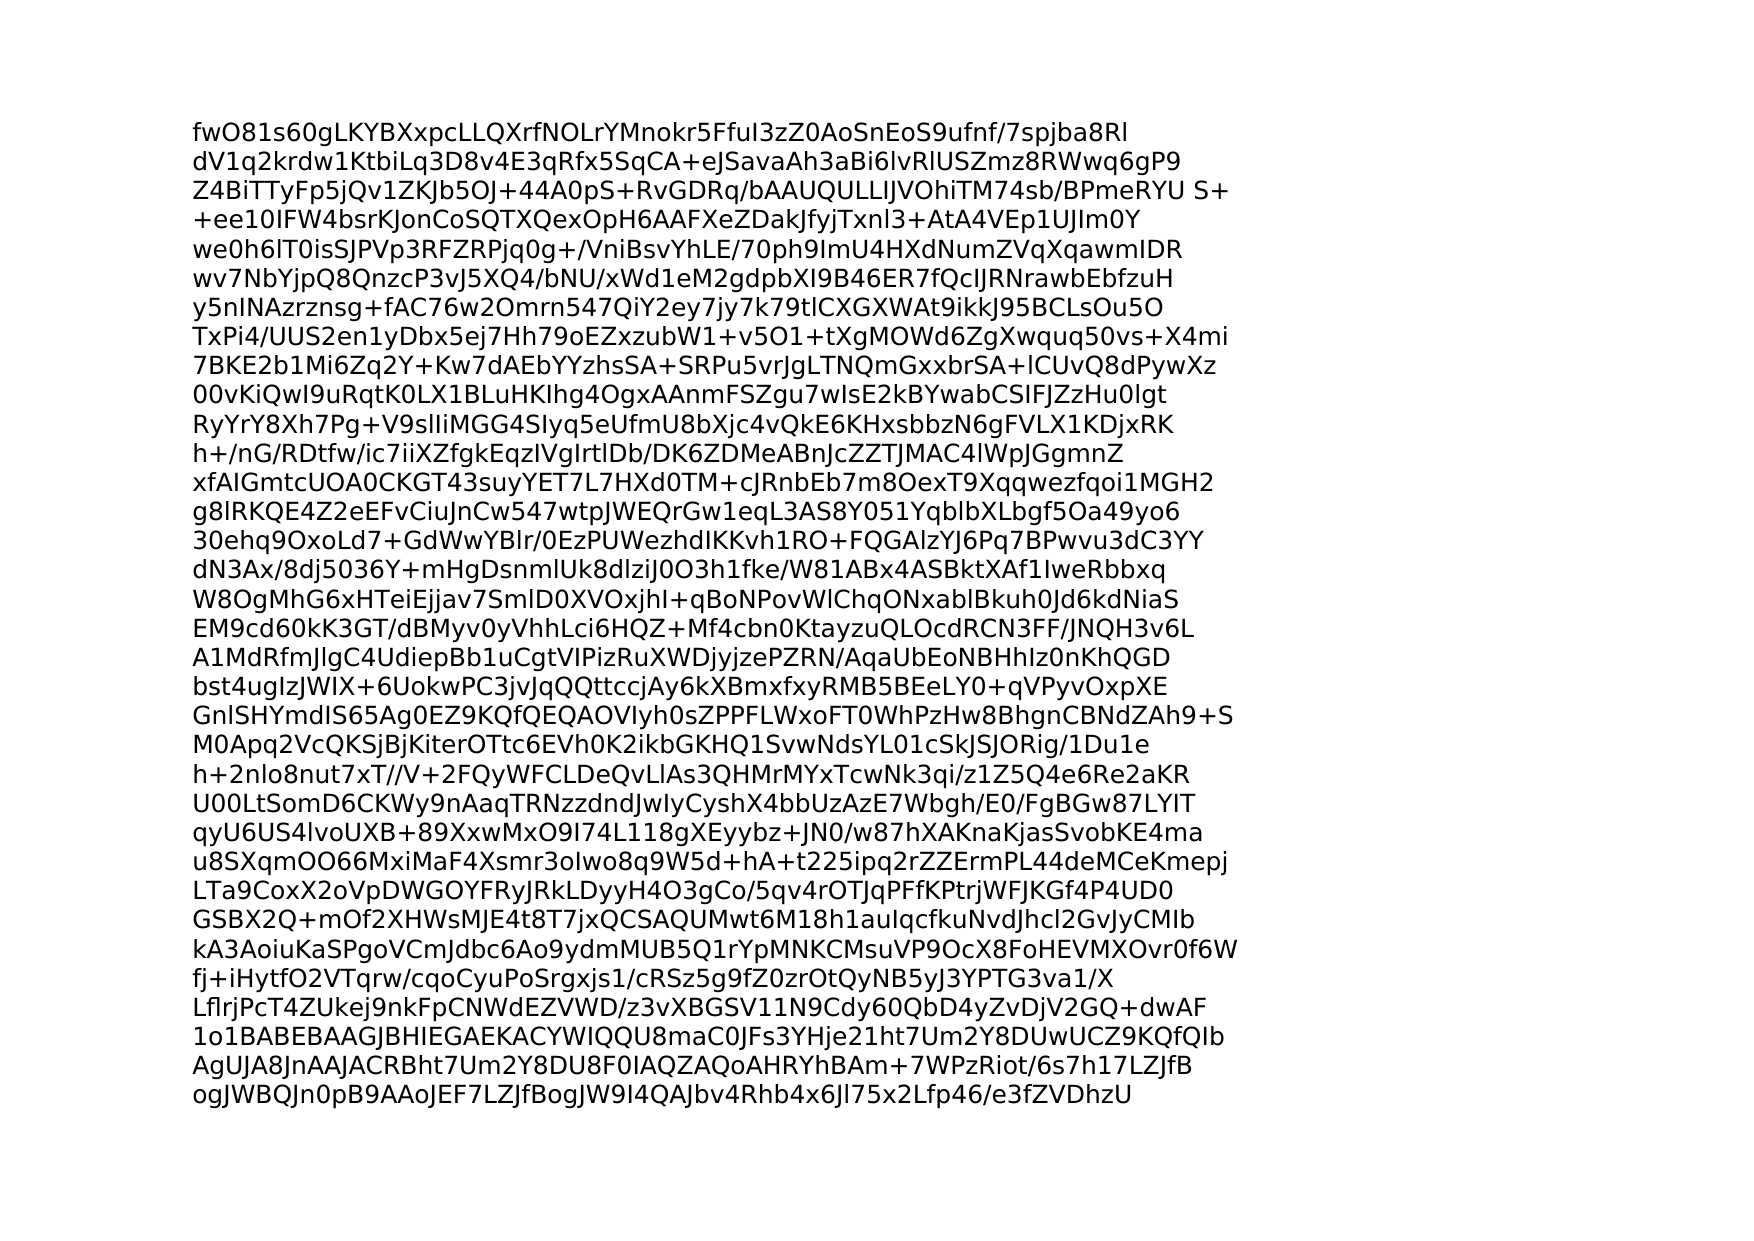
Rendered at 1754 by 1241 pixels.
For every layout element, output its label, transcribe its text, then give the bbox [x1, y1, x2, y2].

list fwO81s60gLKYBXxpcLLQXrfNOLrYMnokr5FfuI3zZ0AoSnEoS9ufnf/7spjba8Rl dV1q2krdw1KtbiLq3D8v4E3qRfx5SqCA+eJSavaAh3aBi6lvRlUSZmz8RWwq6gP9 Z4BiTTyFp5jQv1ZKJb5OJ+44A0pS+RvGDRq/bAAUQULLIJVOhiTM74sb/BPmeRYU S++ee10IFW4bsrKJonCoSQTXQexOpH6AAFXeZDakJfyjTxnl3+AtA4VEp1UJIm0Y we0h6lT0isSJPVp3RFZRPjq0g+/VniBsvYhLE/70ph9ImU4HXdNumZVqXqawmIDR wv7NbYjpQ8QnzcP3vJ5XQ4/bNU/xWd1eM2gdpbXI9B46ER7fQcIJRNrawbEbfzuH y5nINAzrznsg+fAC76w2Omrn547QiY2ey7jy7k79tlCXGXWAt9ikkJ95BCLsOu5O TxPi4/UUS2en1yDbx5ej7Hh79oEZxzubW1+v5O1+tXgMOWd6ZgXwquq50vs+X4mi 7BKE2b1Mi6Zq2Y+Kw7dAEbYYzhsSA+SRPu5vrJgLTNQmGxxbrSA+lCUvQ8dPywXz 00vKiQwI9uRqtK0LX1BLuHKIhg4OgxAAnmFSZgu7wIsE2kBYwabCSIFJZzHu0lgt RyYrY8Xh7Pg+V9slIiMGG4SIyq5eUfmU8bXjc4vQkE6KHxsbbzN6gFVLX1KDjxRK h+/nG/RDtfw/ic7iiXZfgkEqzIVgIrtlDb/DK6ZDMeABnJcZZTJMAC4lWpJGgmnZ xfAIGmtcUOA0CKGT43suyYET7L7HXd0TM+cJRnbEb7m8OexT9Xqqwezfqoi1MGH2 g8lRKQE4Z2eEFvCiuJnCw547wtpJWEQrGw1eqL3AS8Y051YqblbXLbgf5Oa49yo6 30ehq9OxoLd7+GdWwYBlr/0EzPUWezhdIKKvh1RO+FQGAlzYJ6Pq7BPwvu3dC3YY dN3Ax/8dj5036Y+mHgDsnmlUk8dlziJ0O3h1fke/W81ABx4ASBktXAf1IweRbbxq W8OgMhG6xHTeiEjjav7SmlD0XVOxjhI+qBoNPovWlChqONxablBkuh0Jd6kdNiaS EM9cd60kK3GT/dBMyv0yVhhLci6HQZ+Mf4cbn0KtayzuQLOcdRCN3FF/JNQH3v6L A1MdRfmJlgC4UdiepBb1uCgtVIPizRuXWDjyjzePZRN/AqaUbEoNBHhIz0nKhQGD bst4ugIzJWIX+6UokwPC3jvJqQQttccjAy6kXBmxfxyRMB5BEeLY0+qVPyvOxpXE GnlSHYmdIS65Ag0EZ9KQfQEQAOVIyh0sZPPFLWxoFT0WhPzHw8BhgnCBNdZAh9+S M0Apq2VcQKSjBjKiterOTtc6EVh0K2ikbGKHQ1SvwNdsYL01cSkJSJORig/1Du1e h+2nlo8nut7xT//V+2FQyWFCLDeQvLlAs3QHMrMYxTcwNk3qi/z1Z5Q4e6Re2aKR U00LtSomD6CKWy9nAaqTRNzzdndJwIyCyshX4bbUzAzE7Wbgh/E0/FgBGw87LYIT qyU6US4lvoUXB+89XxwMxO9I74L118gXEyybz+JN0/w87hXAKnaKjasSvobKE4ma u8SXqmOO66MxiMaF4Xsmr3oIwo8q9W5d+hA+t225ipq2rZZErmPL44deMCeKmepj LTa9CoxX2oVpDWGOYFRyJRkLDyyH4O3gCo/5qv4rOTJqPFfKPtrjWFJKGf4P4UD0 GSBX2Q+mOf2XHWsMJE4t8T7jxQCSAQUMwt6M18h1auIqcfkuNvdJhcl2GvJyCMIb kA3AoiuKaSPgoVCmJdbc6Ao9ydmMUB5Q1rYpMNKCMsuVP9OcX8FoHEVMXOvr0f6W fj+iHytfO2VTqrw/cqoCyuPoSrgxjs1/cRSz5g9fZ0zrOtQyNB5yJ3YPTG3va1/X LflrjPcT4ZUkej9nkFpCNWdEZVWD/z3vXBGSV11N9Cdy60QbD4yZvDjV2GQ+dwAF 1o1BABEBAAGJBHIEGAEKACYWIQQU8maC0JFs3YHje21ht7Um2Y8DUwUCZ9KQfQIb AgUJA8JnAAJACRBht7Um2Y8DU8F0IAQZAQoAHRYhBAm+7WPzRiot/6s7h17LZJfB ogJWBQJn0pB9AAoJEF7LZJfBogJW9I4QAJbv4Rhb4x6Jl75x2Lfp46/e3fZVDhzU [177, 118, 1636, 1110]
